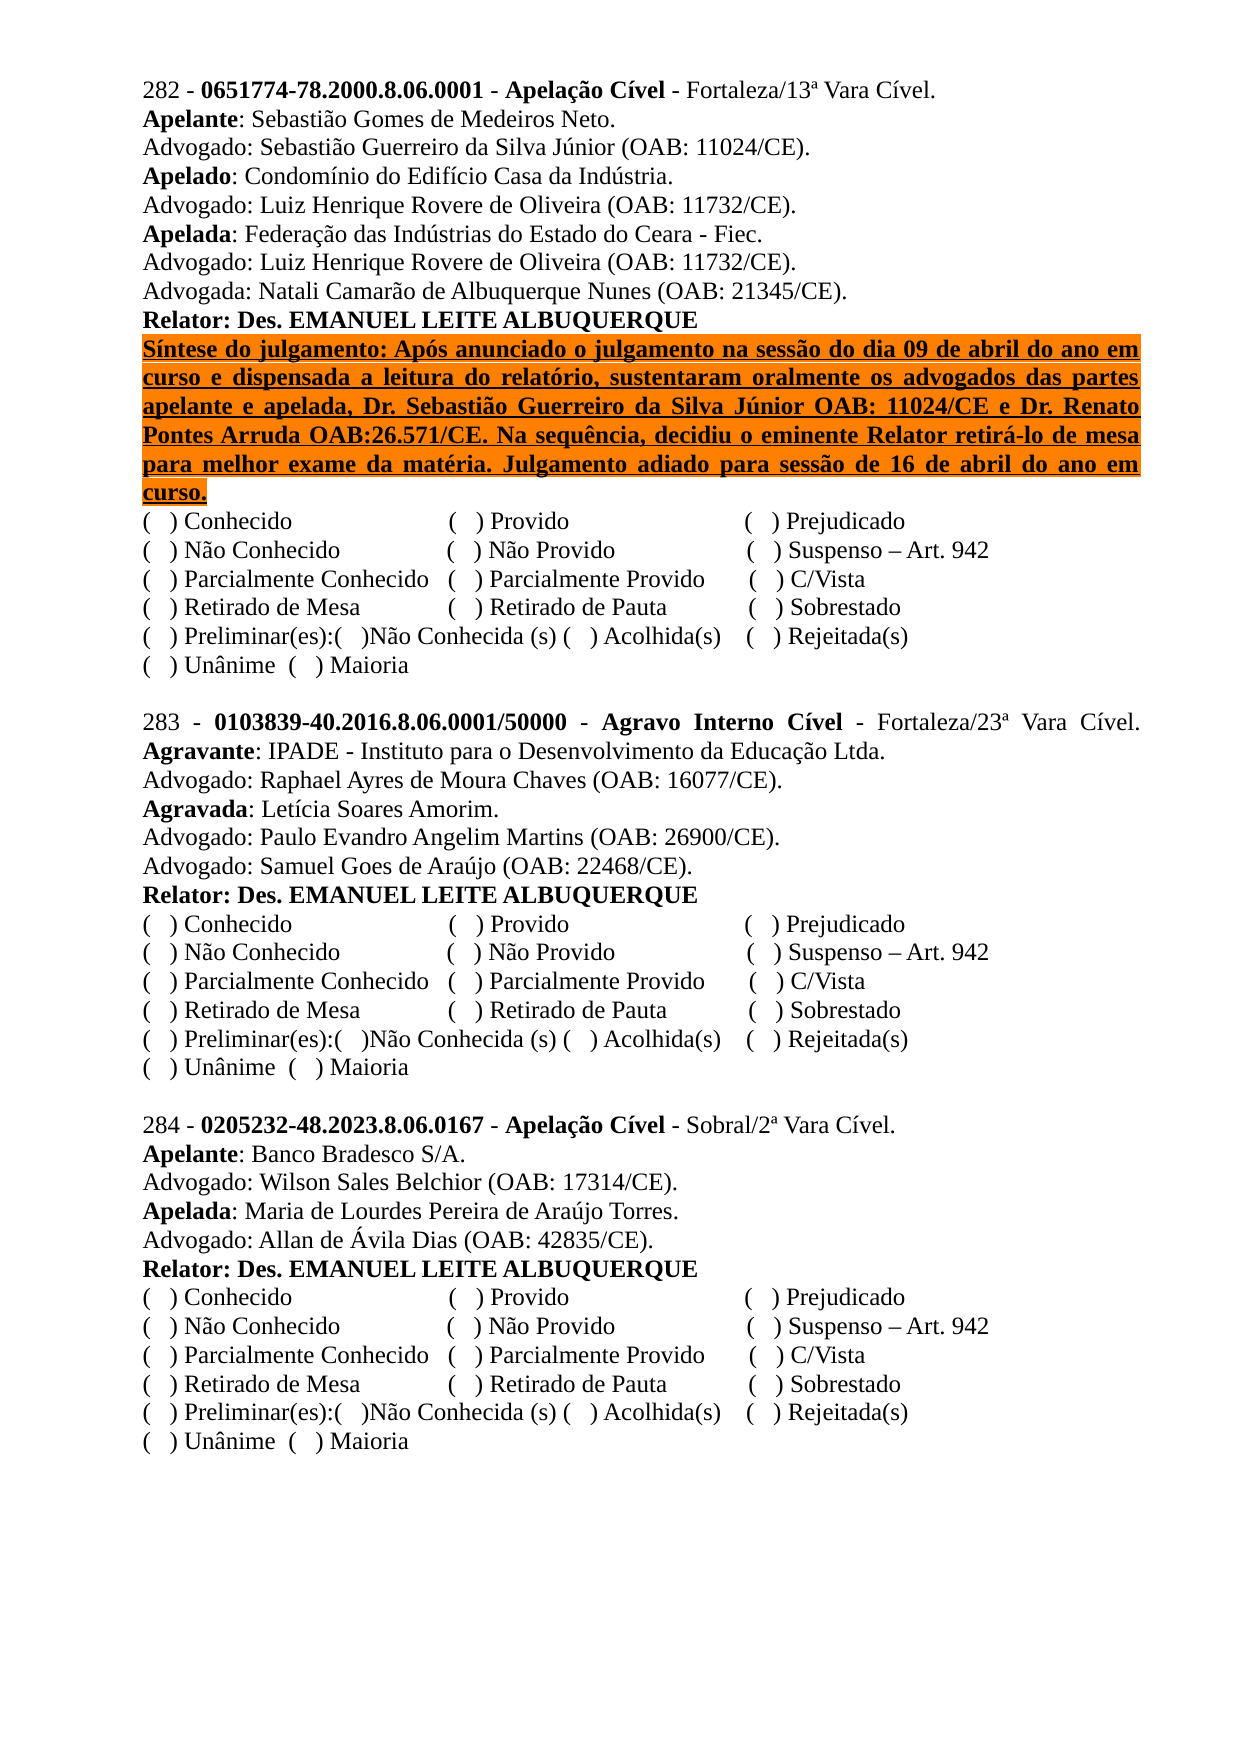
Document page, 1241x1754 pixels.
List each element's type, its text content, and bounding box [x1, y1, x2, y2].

text ( ) Preliminar(es):( )Não Conhecida (s) ( ) Acolhida(s) ( ) Rejeitada(s) [142, 621, 1158, 650]
text Advogado: Luiz Henrique Rovere de Oliveira (OAB: 11732/CE). [142, 247, 1141, 276]
text ( ) Conhecido ( ) Provido ( ) Prejudicado [142, 506, 1141, 535]
text Advogado: Paulo Evandro Angelim Martins (OAB: 26900/CE). [142, 822, 1141, 851]
text ( ) Retirado de Mesa ( ) Retirado de Pauta ( ) Sobrestado [142, 592, 1158, 621]
text ( ) Unânime ( ) Maioria [142, 1052, 1158, 1081]
text Apelada: Federação das Indústrias do Estado do Ceara - Fiec. [142, 219, 1141, 247]
text ( ) Preliminar(es):( )Não Conhecida (s) ( ) Acolhida(s) ( ) Rejeitada(s) [142, 1397, 1158, 1426]
text para melhor exame da matéria. Julgamento adiado para sessão de 16 de abril do ano em curso. [142, 446, 1141, 506]
text ( ) Não Conhecido ( ) Não Provido ( ) Suspenso – Art. 942 [142, 1311, 1158, 1340]
text Relator: Des. EMANUEL LEITE ALBUQUERQUE [142, 305, 1141, 334]
text Advogado: Samuel Goes de Araújo (OAB: 22468/CE). [142, 851, 1141, 880]
text Síntese do julgamento: Após anunciado o julgamento na sessão do dia 09 de abril do ano em curso e dispensada a leitura do relatório, sustentaram oralmente os advogados das partes apelante e apelada, Dr. Sebastião Guerreiro da Silva Júnior OAB: 11024/CE e Dr. Renato [142, 334, 1141, 416]
text Advogado: Sebastião Guerreiro da Silva Júnior (OAB: 11024/CE). [142, 132, 1141, 161]
text Advogada: Natali Camarão de Albuquerque Nunes (OAB: 21345/CE). [142, 276, 1141, 305]
text Apelado: Condomínio do Edifício Casa da Indústria. [142, 161, 1141, 190]
text ( ) Unânime ( ) Maioria [142, 1426, 1158, 1455]
text ( ) Preliminar(es):( )Não Conhecida (s) ( ) Acolhida(s) ( ) Rejeitada(s) [142, 1024, 1158, 1052]
text ( ) Não Conhecido ( ) Não Provido ( ) Suspenso – Art. 942 [142, 535, 1158, 564]
text ( ) Conhecido ( ) Provido ( ) Prejudicado [142, 909, 1141, 937]
text Advogado: Allan de Ávila Dias (OAB: 42835/CE). [142, 1225, 1141, 1254]
text 283 - 0103839-40.2016.8.06.0001/50000 - Agravo Interno Cível - Fortaleza/23ª Vara Cível. Agravante: IPADE - Instituto para o Desenvolvimento da Educação Ltda. [142, 707, 1141, 765]
text Pontes Arruda OAB:26.571/CE. Na sequência, decidiu o eminente Relator retirá-lo de mesa [142, 417, 1141, 445]
text Advogado: Wilson Sales Belchior (OAB: 17314/CE). [142, 1167, 1141, 1196]
text ( ) Parcialmente Conhecido ( ) Parcialmente Provido ( ) C/Vista [142, 1340, 1158, 1369]
text ( ) Conhecido ( ) Provido ( ) Prejudicado [142, 1282, 1141, 1311]
text Advogado: Luiz Henrique Rovere de Oliveira (OAB: 11732/CE). [142, 190, 1141, 219]
text 284 - 0205232-48.2023.8.06.0167 - Apelação Cível - Sobral/2ª Vara Cível. [142, 1110, 1141, 1139]
text ( ) Unânime ( ) Maioria [142, 650, 1158, 679]
text ( ) Retirado de Mesa ( ) Retirado de Pauta ( ) Sobrestado [142, 1369, 1158, 1397]
text Apelante: Banco Bradesco S/A. [142, 1139, 1141, 1167]
text ( ) Parcialmente Conhecido ( ) Parcialmente Provido ( ) C/Vista [142, 564, 1158, 592]
text Agravada: Letícia Soares Amorim. [142, 794, 1141, 822]
text Advogado: Raphael Ayres de Moura Chaves (OAB: 16077/CE). [142, 765, 1141, 794]
text Apelada: Maria de Lourdes Pereira de Araújo Torres. [142, 1196, 1141, 1225]
text Apelante: Sebastião Gomes de Medeiros Neto. [142, 104, 1141, 132]
text Relator: Des. EMANUEL LEITE ALBUQUERQUE [142, 1254, 1141, 1282]
text ( ) Parcialmente Conhecido ( ) Parcialmente Provido ( ) C/Vista [142, 966, 1158, 995]
text ( ) Não Conhecido ( ) Não Provido ( ) Suspenso – Art. 942 [142, 937, 1158, 966]
text Relator: Des. EMANUEL LEITE ALBUQUERQUE [142, 880, 1141, 909]
text 282 - 0651774-78.2000.8.06.0001 - Apelação Cível - Fortaleza/13ª Vara Cível. [142, 75, 1141, 104]
text ( ) Retirado de Mesa ( ) Retirado de Pauta ( ) Sobrestado [142, 995, 1158, 1024]
